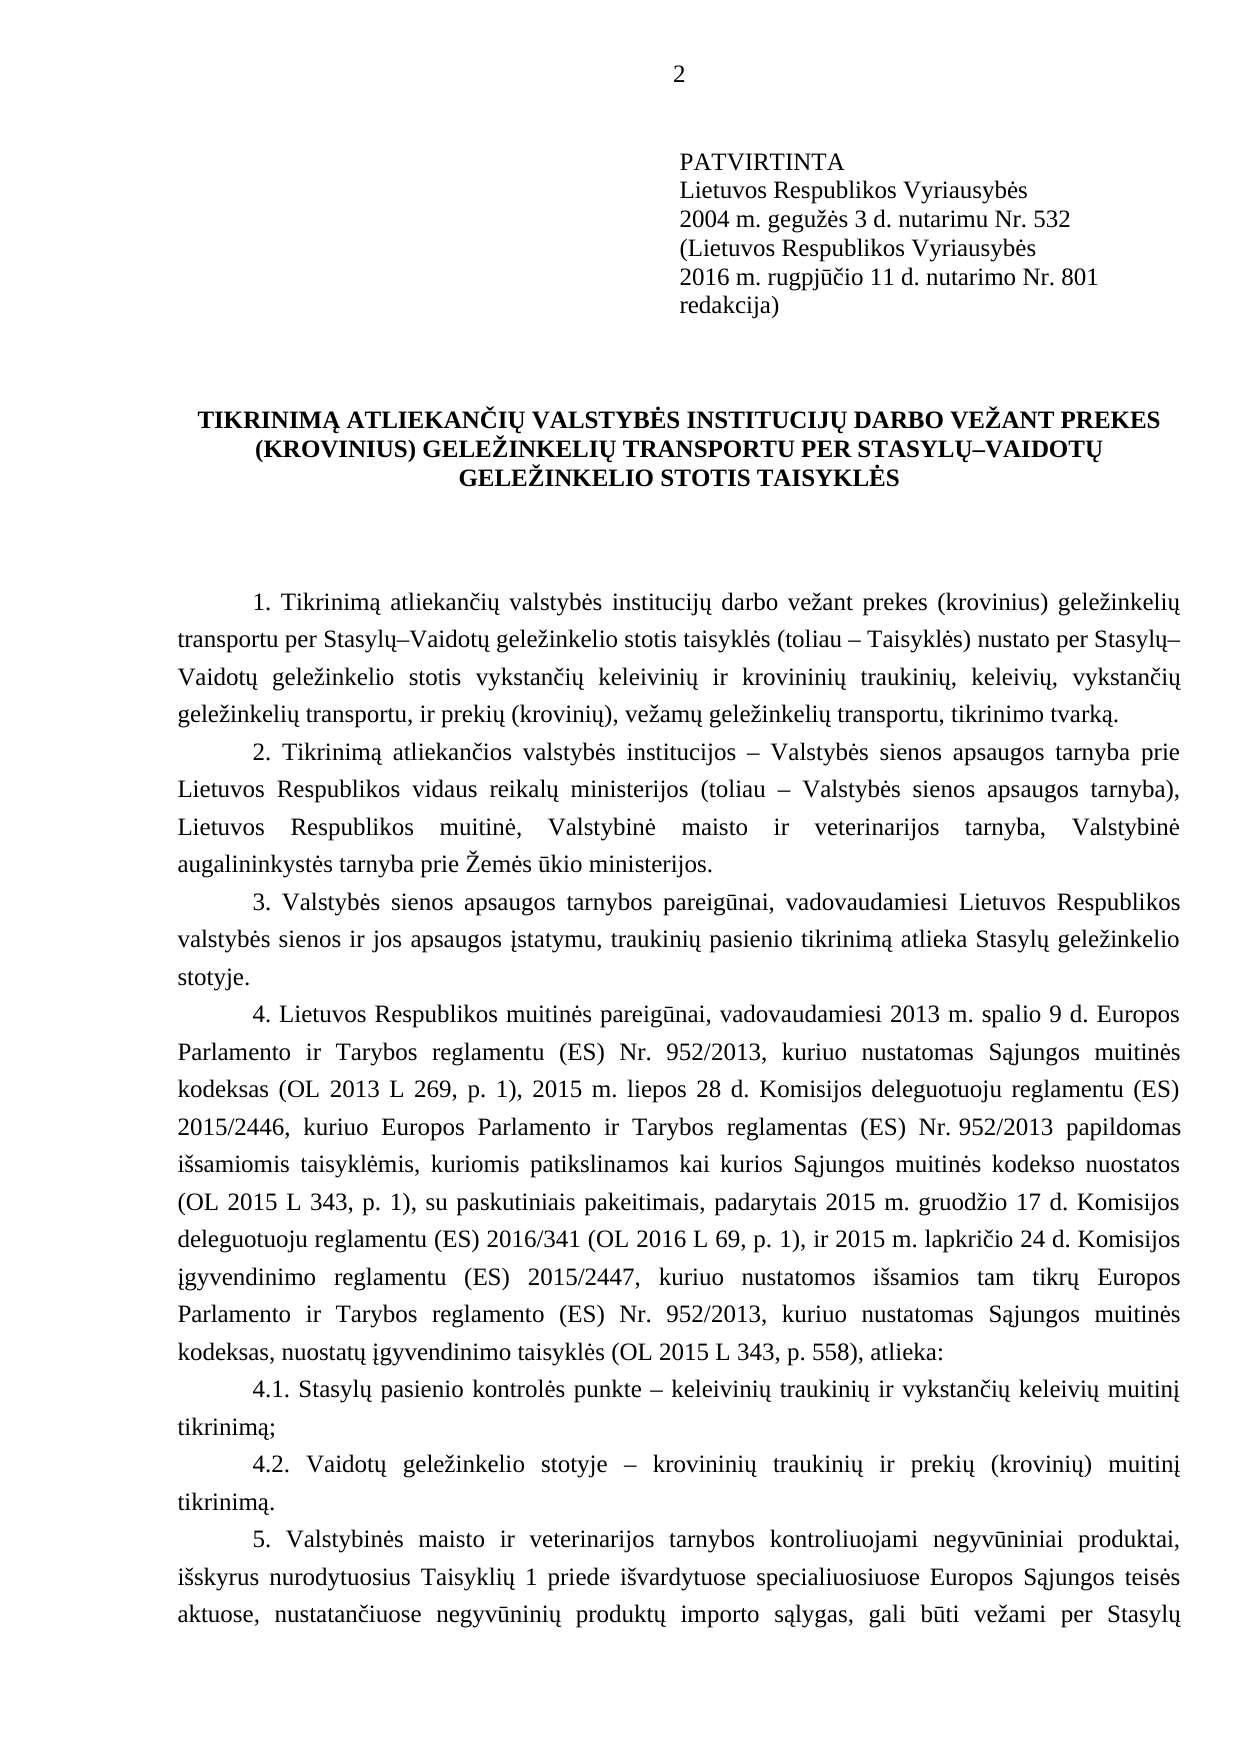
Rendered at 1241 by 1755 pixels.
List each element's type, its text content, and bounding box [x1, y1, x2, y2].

text 4.2. Vaidotų geležinkelio stotyje – krovininių traukinių ir prekių (krovinių) muitinį tikrinimą. [177, 1441, 1181, 1516]
text PATVIRTINTA Lietuvos Respublikos Vyriausybės 2004 m. gegužės 3 d. nutarimu Nr. 532 (Lietuvos Respublikos Vyriausybės 2016 m. rugpjūčio 11 d. nutarimo Nr. 801 redakcija) [679, 147, 1181, 319]
text 4. Lietuvos Respublikos muitinės pareigūnai, vadovaudamiesi 2013 m. spalio 9 d. Europos Parlamento ir Tarybos reglamentu (ES) Nr. 952/2013, kuriuo nustatomas Sąjungos muitinės kodeksas (OL 2013 L 269, p. 1), 2015 m. liepos 28 d. Komisijos deleguotuoju reglamentu (ES) 2015/2446, kuriuo Europos Parlamento ir Tarybos reglamentas (ES) Nr. 952/2013 papildomas išsamiomis taisyklėmis, kuriomis patikslinamos kai kurios Sąjungos muitinės kodekso nuostatos (OL 2015 L 343, p. 1), su paskutiniais pakeitimais, padarytais 2015 m. gruodžio 17 d. Komisijos deleguotuoju reglamentu (ES) 2016/341 (OL 2016 L 69, p. 1), ir 2015 m. lapkričio 24 d. Komisijos įgyvendinimo reglamentu (ES) 2015/2447, kuriuo nustatomos išsamios tam tikrų Europos Parlamento ir Tarybos reglamento (ES) Nr. 952/2013, kuriuo nustatomas Sąjungos muitinės kodeksas, nuostatų įgyvendinimo taisyklės (OL 2015 L 343, p. 558), atlieka: [177, 991, 1181, 1366]
text 4.1. Stasylų pasienio kontrolės punkte – keleivinių traukinių ir vykstančių keleivių muitinį tikrinimą; [177, 1366, 1181, 1441]
text 1. Tikrinimą atliekančių valstybės institucijų darbo vežant prekes (krovinius) geležinkelių transportu per Stasylų–Vaidotų geležinkelio stotis taisyklės (toliau – Taisyklės) nustato per Stasylų–Vaidotų geležinkelio stotis vykstančių keleivinių ir krovininių traukinių, keleivių, vykstančių geležinkelių transportu, ir prekių (krovinių), vežamų geležinkelių transportu, tikrinimo tvarką. [177, 578, 1181, 728]
text 5. Valstybinės maisto ir veterinarijos tarnybos kontroliuojami negyvūniniai produktai, išskyrus nurodytuosius Taisyklių 1 priede išvardytuose specialiuosiuose Europos Sąjungos teisės aktuose, nustatančiuose negyvūninių produktų importo sąlygas, gali būti vežami per Stasylų [177, 1516, 1181, 1628]
text 3. Valstybės sienos apsaugos tarnybos pareigūnai, vadovaudamiesi Lietuvos Respublikos valstybės sienos ir jos apsaugos įstatymu, traukinių pasienio tikrinimą atlieka Stasylų geležinkelio stotyje. [177, 878, 1181, 991]
text TIKRINIMĄ ATLIEKANČIŲ VALSTYBĖS INSTITUCIJŲ DARBO VEŽANT PREKES (KROVINIUS) GELEŽINKELIŲ TRANSPORTU PER STASYLŲ–VAIDOTŲ GELEŽINKELIO STOTIS TAISYKLĖS [177, 406, 1181, 492]
text 2. Tikrinimą atliekančios valstybės institucijos – Valstybės sienos apsaugos tarnyba prie Lietuvos Respublikos vidaus reikalų ministerijos (toliau – Valstybės sienos apsaugos tarnyba), Lietuvos Respublikos muitinė, Valstybinė maisto ir veterinarijos tarnyba, Valstybinė augalininkystės tarnyba prie Žemės ūkio ministerijos. [177, 728, 1181, 878]
